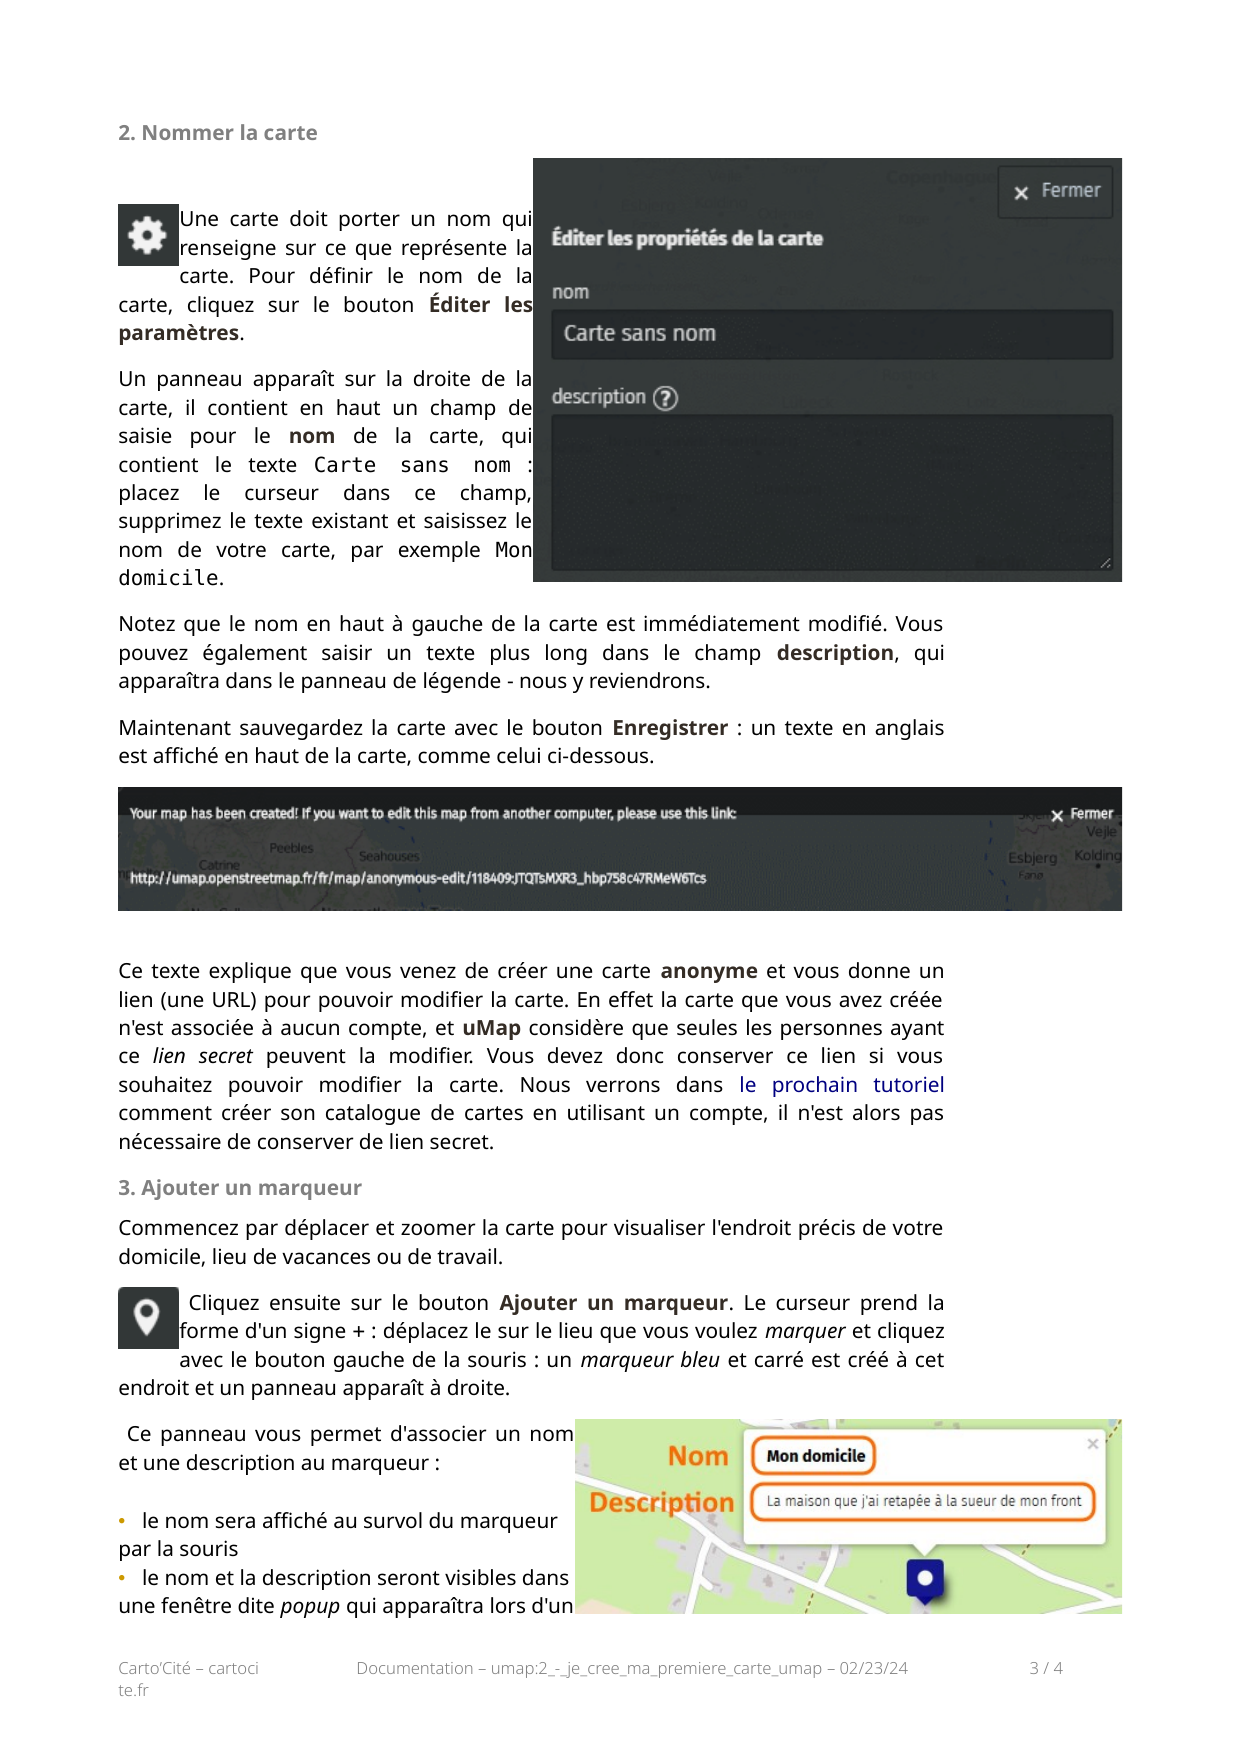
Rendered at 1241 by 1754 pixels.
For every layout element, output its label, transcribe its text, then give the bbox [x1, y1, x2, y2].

text Ce panneau vous permet d'associer un nom et une description au marqueur : [118, 1419, 575, 1476]
text Une carte doit porter un nom qui renseigne sur ce que représente la carte. Pour définir le nom de la carte, cliquez sur le bouton Éditer les paramètres. [118, 204, 533, 347]
subtitle 3. Ajouter un marqueur [118, 1173, 1122, 1202]
text Un panneau apparaît sur la droite de la carte, il contient en haut un champ de saisie pour le nom de la carte, qui contient le texte Carte sans nom : placez le curseur dans ce champ, supprimez le texte existant et saisissez le nom de votre carte, par exemple Mon domicile. [118, 364, 945, 592]
text Cliquez ensuite sur le bouton Ajouter un marqueur. Le curseur prend la forme d'un signe + : déplacez le sur le lieu que vous voulez marquer et cliquez avec le bouton gauche de la souris : un marqueur bleu et carré est créé à cet endroit et un panneau apparaît à droite. [118, 1288, 945, 1402]
picture [118, 1287, 179, 1349]
list le nom et la description seront visibles dans une fenêtre dite popup qui apparaîtra lors d'un [118, 1563, 945, 1619]
list le nom sera affiché au survol du marqueur par la souris [118, 1506, 575, 1563]
picture [575, 1419, 1123, 1614]
text Ce texte explique que vous venez de créer une carte anonyme et vous donne un lien (une URL) pour pouvoir modifier la carte. En effet la carte que vous avez créée n'est associée à aucun compte, et uMap considère que seules les personnes ayant ce lien secret peuvent la modifier. Vous devez donc conserver ce lien si vous souhaitez pouvoir modifier la carte. Nous verrons dans le prochain tutoriel comment créer son catalogue de cartes en utilisant un compte, il n'est alors pas nécessaire de conserver de lien secret. [118, 956, 945, 1155]
picture [533, 158, 1123, 582]
text Commencez par déplacer et zoomer la carte pour visualiser l'endroit précis de votre domicile, lieu de vacances ou de travail. [118, 1213, 945, 1270]
text Notez que le nom en haut à gauche de la carte est immédiatement modifié. Vous pouvez également saisir un texte plus long dans le champ description, qui apparaîtra dans le panneau de légende - nous y reviendrons. [118, 609, 945, 695]
picture [118, 204, 179, 266]
text Maintenant sauvegardez la carte avec le bouton Enregistrer : un texte en anglais est affiché en haut de la carte, comme celui ci-dessous. [118, 713, 945, 769]
picture [118, 787, 1123, 911]
subtitle 2. Nommer la carte [118, 118, 1122, 147]
